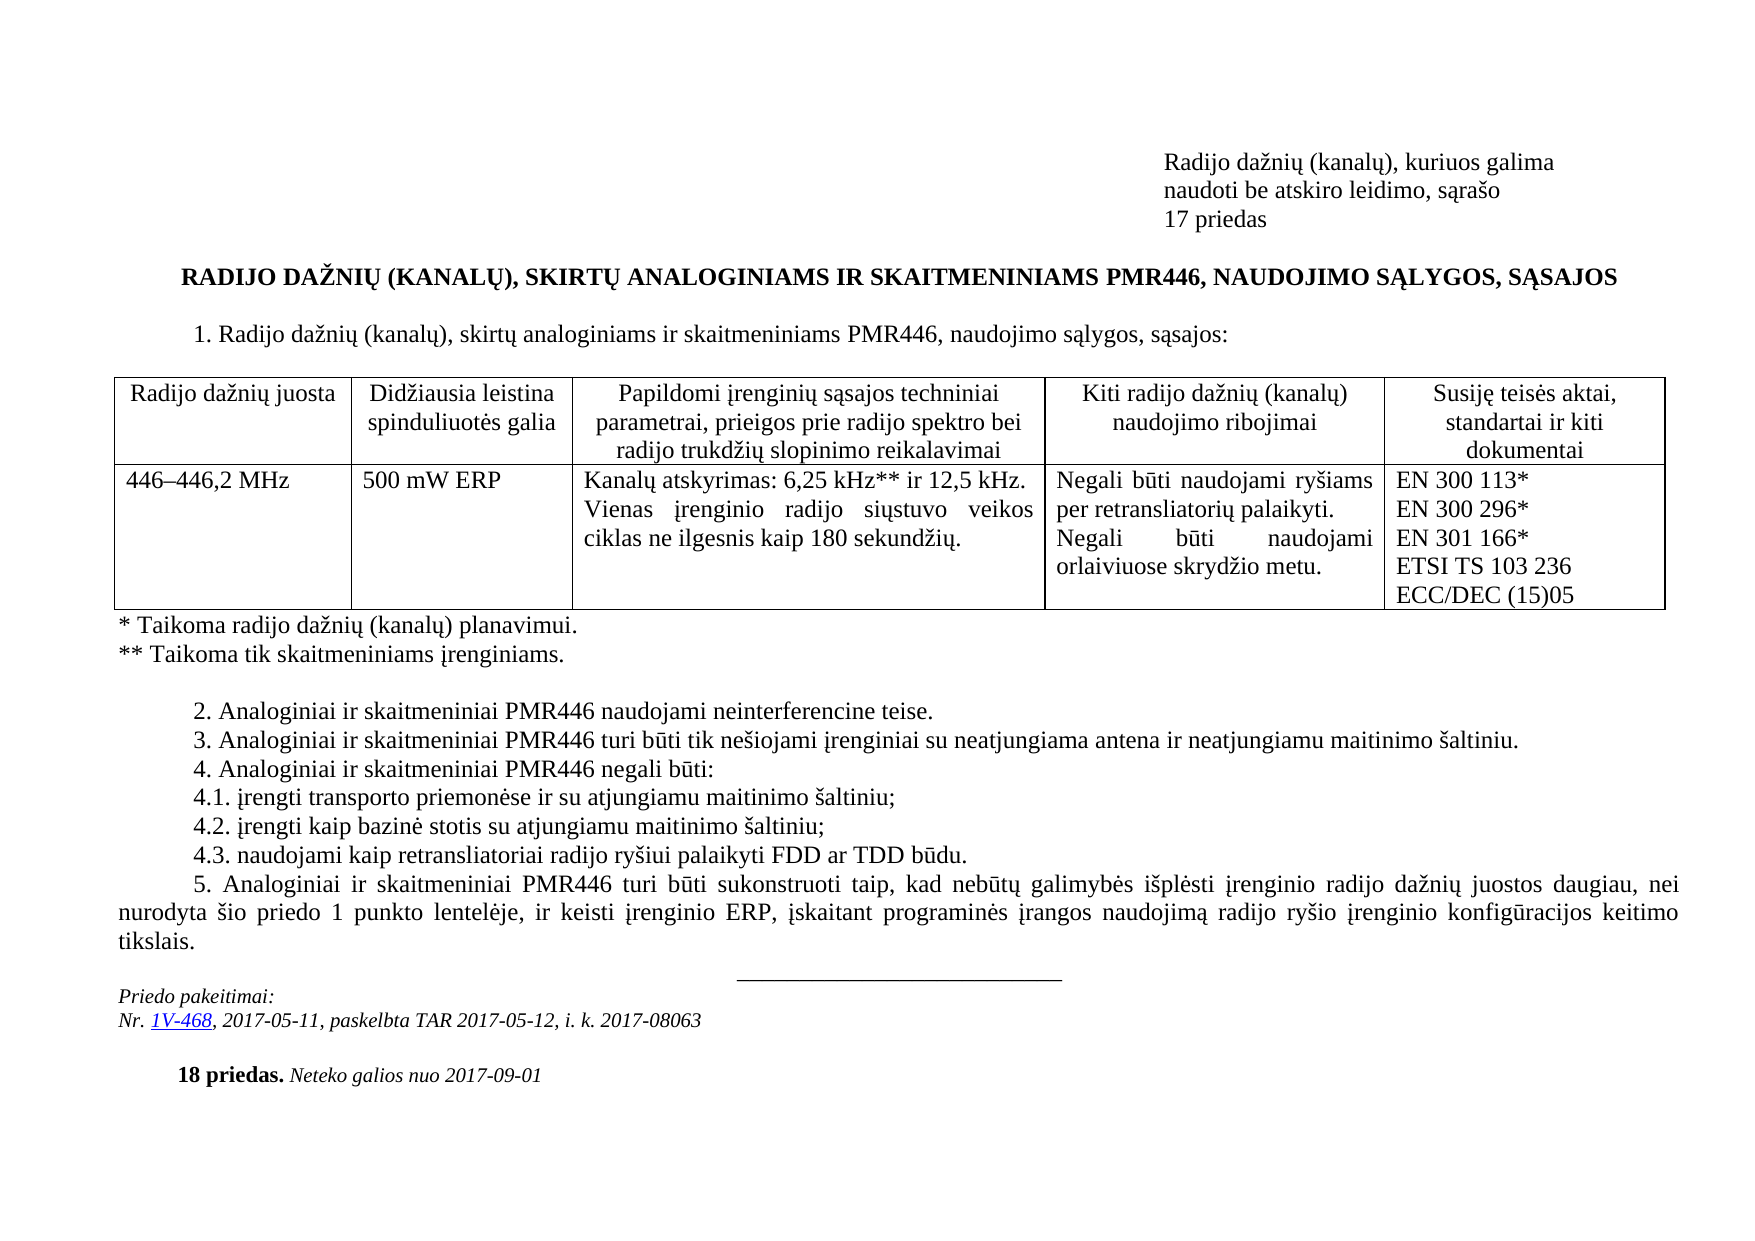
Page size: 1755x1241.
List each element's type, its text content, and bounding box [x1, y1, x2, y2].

table_header Didžiausia leistina spinduliuotės galia [352, 378, 572, 464]
table_header Radijo dažnių juosta [115, 378, 351, 464]
table_cell Kanalų atskyrimas: 6,25 kHz** ir 12,5 kHz. Vienas įrenginio radijo siųstuvo veikos ciklas ne ilgesnis kaip 180 sekundžių. [573, 465, 1044, 609]
text __________________________ [118, 955, 1680, 984]
table_header Kiti radijo dažnių (kanalų) naudojimo ribojimai [1046, 378, 1384, 464]
text * Taikoma radijo dažnių (kanalų) planavimui. [81, 610, 1726, 639]
text 4.2. įrengti kaip bazinė stotis su atjungiamu maitinimo šaltiniu; [118, 811, 1680, 840]
text 17 priedas [118, 204, 1680, 233]
table_cell EN 300 113* EN 300 296* EN 301 166* ETSI TS 103 236 ECC/DEC (15)05 [1385, 465, 1664, 609]
text 18 priedas. Neteko galios nuo 2017-09-01 [118, 1061, 1680, 1087]
text RADIJO DAŽNIŲ (KANALŲ), SKIRTŲ ANALOGINIAMS IR SKAITMENINIAMS PMR446, NAUDOJIMO SĄLYGOS, SĄSAJOS [118, 262, 1680, 291]
text Nr. 1V-468, 2017-05-11, paskelbta TAR 2017-05-12, i. k. 2017-08063 [118, 1008, 1680, 1032]
text Radijo dažnių (kanalų), kuriuos galima [118, 147, 1680, 176]
text 4. Analoginiai ir skaitmeniniai PMR446 negali būti: [118, 754, 1680, 782]
text 2. Analoginiai ir skaitmeniniai PMR446 naudojami neinterferencine teise. [118, 696, 1680, 725]
table_cell 446–446,2 MHz [115, 465, 351, 609]
table_cell Negali būti naudojami ryšiams per retransliatorių palaikyti. Negali būti naudojami orlaiviuose skrydžio metu. [1046, 465, 1384, 609]
text 4.3. naudojami kaip retransliatoriai radijo ryšiui palaikyti FDD ar TDD būdu. [118, 840, 1680, 869]
text 1. Radijo dažnių (kanalų), skirtų analoginiams ir skaitmeniniams PMR446, naudojimo sąlygos, sąsajos: [118, 319, 1680, 348]
text ** Taikoma tik skaitmeniniams įrenginiams. [81, 639, 1726, 667]
table_header Susiję teisės aktai, standartai ir kiti dokumentai [1385, 378, 1664, 464]
text 3. Analoginiai ir skaitmeniniai PMR446 turi būti tik nešiojami įrenginiai su neatjungiama antena ir neatjungiamu maitinimo šaltiniu. [118, 725, 1680, 754]
text Priedo pakeitimai: [118, 984, 1680, 1008]
table_cell 500 mW ERP [352, 465, 572, 609]
table_header Papildomi įrenginių sąsajos techniniai parametrai, prieigos prie radijo spektro bei radijo trukdžių slopinimo reikalavimai [573, 378, 1044, 464]
text naudoti be atskiro leidimo, sąrašo [118, 176, 1680, 204]
text 5. Analoginiai ir skaitmeniniai PMR446 turi būti sukonstruoti taip, kad nebūtų galimybės išplėsti įrenginio radijo dažnių juostos daugiau, nei nurodyta šio priedo 1 punkto lentelėje, ir keisti įrenginio ERP, įskaitant programinės įrangos naudojimą radijo ryšio įrenginio konfigūracijos keitimo tikslais. [118, 869, 1680, 955]
text 4.1. įrengti transporto priemonėse ir su atjungiamu maitinimo šaltiniu; [118, 782, 1680, 811]
